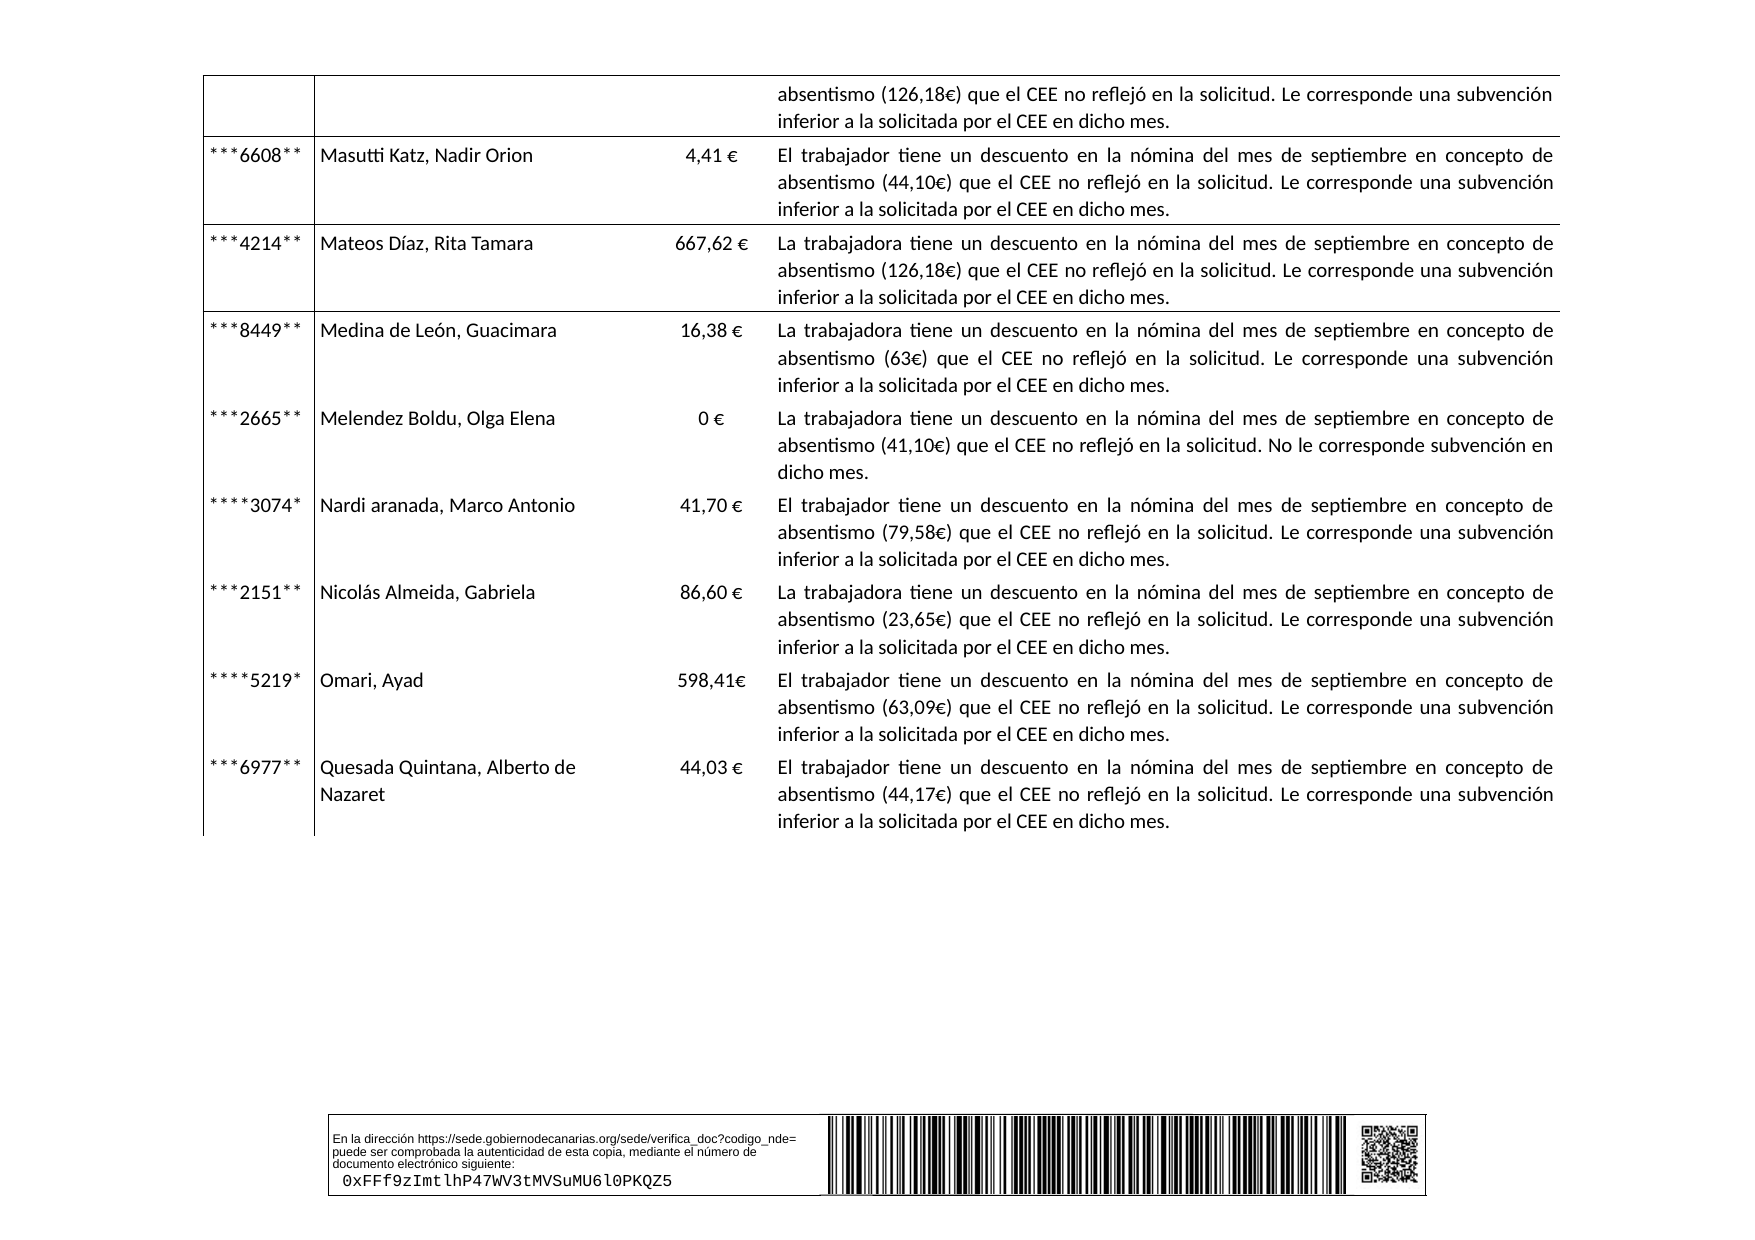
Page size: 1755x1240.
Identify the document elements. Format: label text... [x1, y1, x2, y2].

table_cell ***8449** [204, 312, 314, 399]
table_cell El trabajador tiene un descuento en la nómina del mes de septiembre en concepto de absentismo (79,58€) que el CEE no reflejó en la solicitud. Le corresponde una subvención inferior a la solicitada por el CEE en dicho mes. [772, 486, 1560, 574]
table_cell La trabajadora tiene un descuento en la nómina del mes de septiembre en concepto de absentismo (126,18€) que el CEE no reflejó en la solicitud. Le corresponde una subvención inferior a la solicitada por el CEE en dicho mes. [772, 225, 1560, 311]
table_cell El trabajador tiene un descuento en la nómina del mes de septiembre en concepto de absentismo (63,09€) que el CEE no reflejó en la solicitud. Le corresponde una subvención inferior a la solicitada por el CEE en dicho mes. [772, 661, 1560, 748]
table_cell 44,03 € [650, 748, 772, 836]
table_cell 667,62 € [650, 225, 772, 311]
table_cell Mateos Díaz, Rita Tamara [315, 225, 650, 311]
table_cell La trabajadora tiene un descuento en la nómina del mes de septiembre en concepto de absentismo (63€) que el CEE no reflejó en la solicitud. Le corresponde una subvención inferior a la solicitada por el CEE en dicho mes. [772, 312, 1560, 399]
table_cell Omari, Ayad [315, 661, 650, 748]
table_cell ****3074* [204, 486, 314, 574]
table_cell 598,41€ [650, 661, 772, 748]
table_cell La trabajadora tiene un descuento en la nómina del mes de septiembre en concepto de absentismo (41,10€) que el CEE no reflejó en la solicitud. No le corresponde subvención en dicho mes. [772, 399, 1560, 486]
table_cell ***6977** [204, 748, 314, 836]
table_cell ***2151** [204, 574, 314, 661]
table_cell El trabajador tiene un descuento en la nómina del mes de septiembre en concepto de absentismo (44,10€) que el CEE no reflejó en la solicitud. Le corresponde una subvención inferior a la solicitada por el CEE en dicho mes. [772, 137, 1560, 223]
table_cell ***4214** [204, 225, 314, 311]
table_cell La trabajadora tiene un descuento en la nómina del mes de septiembre en concepto de absentismo (23,65€) que el CEE no reflejó en la solicitud. Le corresponde una subvención inferior a la solicitada por el CEE en dicho mes. [772, 574, 1560, 661]
table_cell Nardi aranada, Marco Antonio [315, 486, 650, 574]
table_cell Quesada Quintana, Alberto de Nazaret [315, 748, 650, 836]
table_cell Medina de León, Guacimara [315, 312, 650, 399]
table_cell ****5219* [204, 661, 314, 748]
table_cell 4,41 € [650, 137, 772, 223]
table_cell 0 € [650, 399, 772, 486]
table_cell [204, 76, 314, 136]
table_cell absentismo (126,18€) que el CEE no reflejó en la solicitud. Le corresponde una subvención inferior a la solicitada por el CEE en dicho mes. [772, 76, 1560, 136]
table_cell 86,60 € [650, 574, 772, 661]
table_cell [650, 76, 772, 136]
table_cell Melendez Boldu, Olga Elena [315, 399, 650, 486]
table_cell 16,38 € [650, 312, 772, 399]
table_cell ***6608** [204, 137, 314, 223]
table_cell 41,70 € [650, 486, 772, 574]
table_cell [315, 76, 650, 136]
table_cell Nicolás Almeida, Gabriela [315, 574, 650, 661]
table_cell ***2665** [204, 399, 314, 486]
table_cell El trabajador tiene un descuento en la nómina del mes de septiembre en concepto de absentismo (44,17€) que el CEE no reflejó en la solicitud. Le corresponde una subvención inferior a la solicitada por el CEE en dicho mes. [772, 748, 1560, 836]
table_cell Masutti Katz, Nadir Orion [315, 137, 650, 223]
